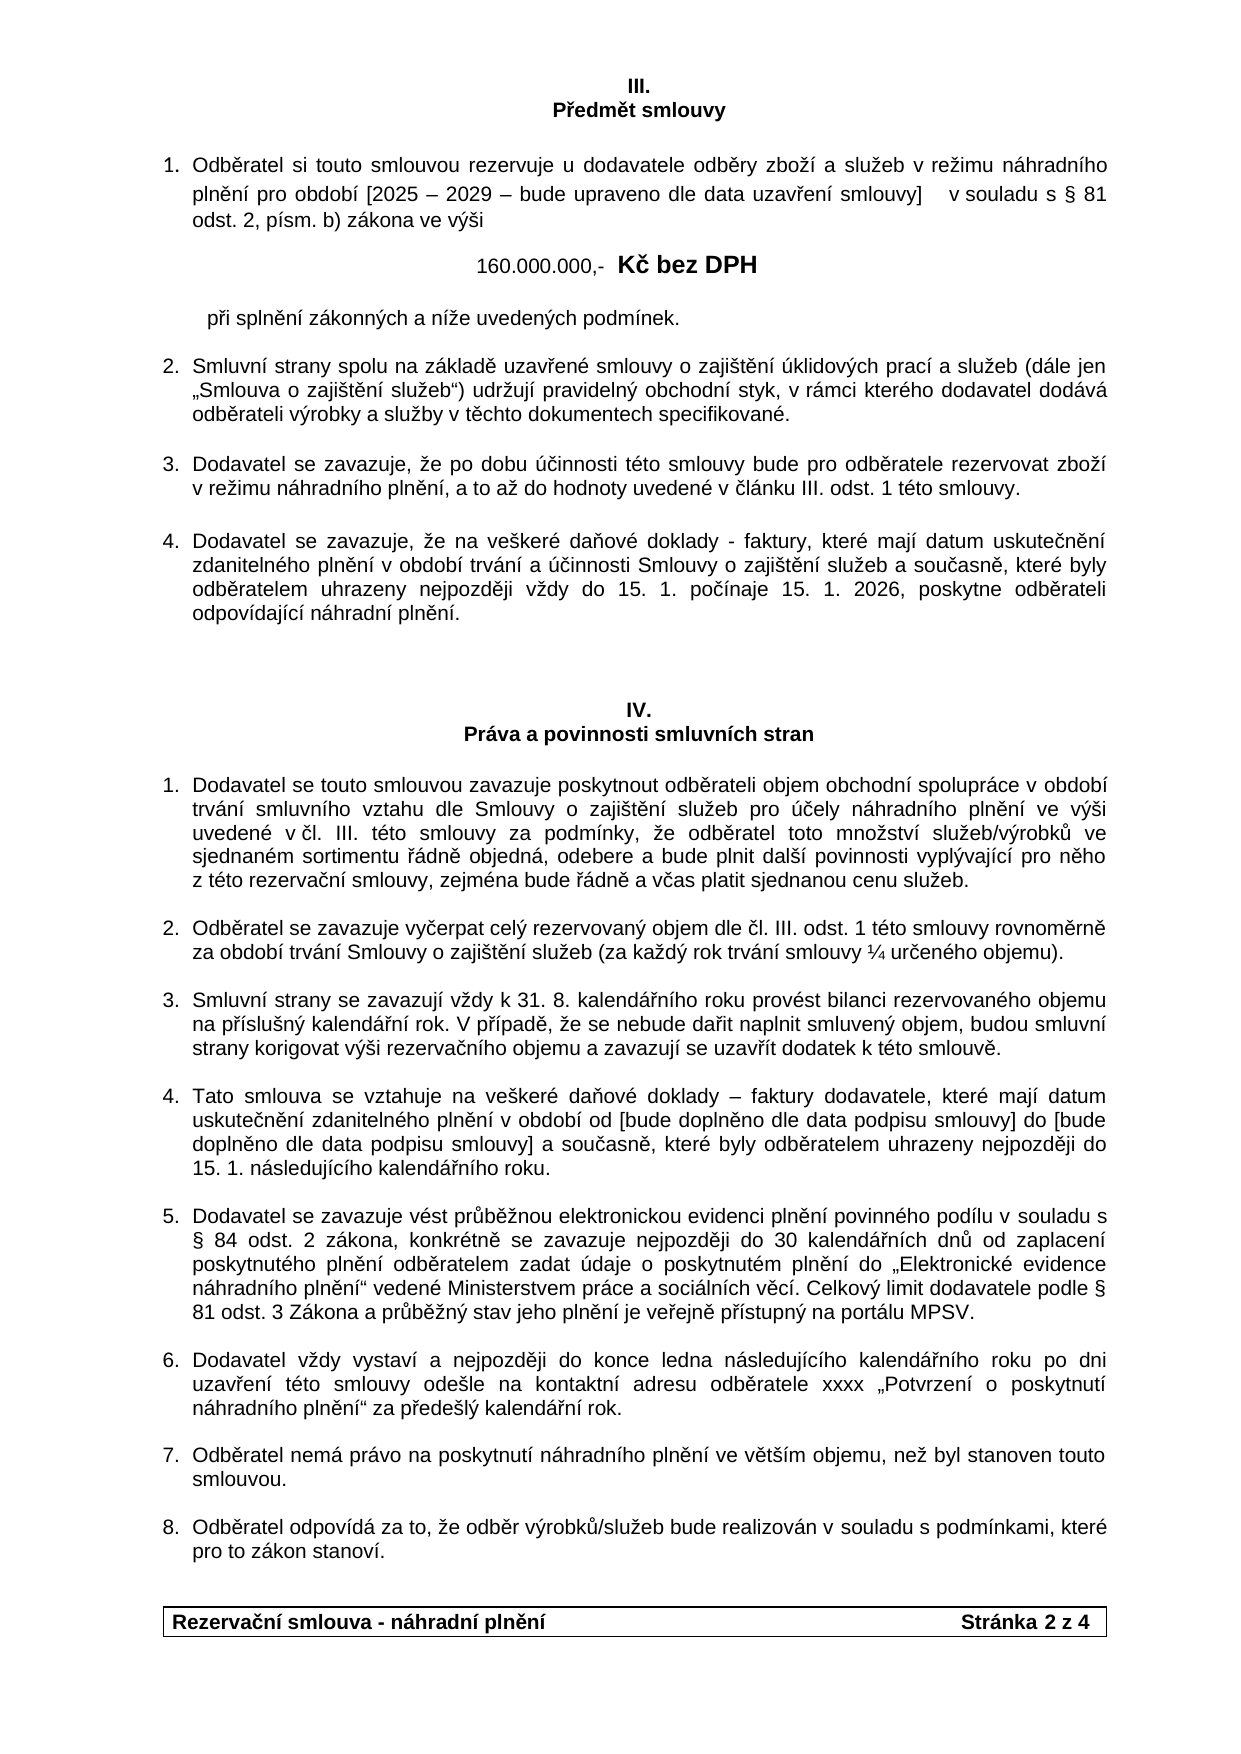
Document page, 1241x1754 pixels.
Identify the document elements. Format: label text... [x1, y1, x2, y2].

text Práva a povinnosti smluvních stran [170, 722, 1107, 746]
list Dodavatel vždy vystaví a nejpozději do konce ledna následujícího kalendářního roku po dni uzavření této smlouvy odešle na kontaktní adresu odběratele xxxx „Potvrzení o poskytnutí náhradního plnění“ za předešlý kalendářní rok. [162, 1347, 1107, 1419]
text III. [170, 74, 1107, 98]
list Odběratel nemá právo na poskytnutí náhradního plnění ve větším objemu, než byl stanoven touto smlouvou. [162, 1443, 1107, 1491]
text při splnění zákonných a níže uvedených podmínek. [207, 306, 1107, 329]
list Dodavatel se zavazuje, že na veškeré daňové doklady - faktury, které mají datum uskutečnění zdanitelného plnění v období trvání a účinnosti Smlouvy o zajištění služeb a současně, které byly odběratelem uhrazeny nejpozději vždy do 15. 1. počínaje 15. 1. 2026, poskytne odběrateli odpovídající náhradní plnění. [162, 528, 1107, 624]
list Dodavatel se touto smlouvou zavazuje poskytnout odběrateli objem obchodní spolupráce v období trvání smluvního vztahu dle Smlouvy o zajištění služeb pro účely náhradního plnění ve výši uvedené v čl. III. této smlouvy za podmínky, že odběratel toto množství služeb/výrobků ve sjednaném sortimentu řádně objedná, odebere a bude plnit další povinnosti vyplývající pro něho z této rezervační smlouvy, zejména bude řádně a včas platit sjednanou cenu služeb. [162, 772, 1107, 892]
list Odběratel se zavazuje vyčerpat celý rezervovaný objem dle čl. III. odst. 1 této smlouvy rovnoměrně za období trvání Smlouvy o zajištění služeb (za každý rok trvání smlouvy ¼ určeného objemu). [162, 916, 1107, 964]
list Odběratel odpovídá za to, že odběr výrobků/služeb bude realizován v souladu s podmínkami, které pro to zákon stanoví. [162, 1515, 1107, 1563]
text Předmět smlouvy [170, 98, 1107, 122]
text 160.000.000,- Kč bez DPH [133, 251, 1107, 279]
list Dodavatel se zavazuje, že po dobu účinnosti této smlouvy bude pro odběratele rezervovat zboží v režimu náhradního plnění, a to až do hodnoty uvedené v článku III. odst. 1 této smlouvy. [162, 452, 1107, 500]
list Odběratel si touto smlouvou rezervuje u dodavatele odběry zboží a služeb v režimu náhradního plnění pro období [2025 – 2029 – bude upraveno dle data uzavření smlouvy] v souladu s § 81 odst. 2, písm. b) zákona ve výši [162, 150, 1107, 232]
list Dodavatel se zavazuje vést průběžnou elektronickou evidenci plnění povinného podílu v souladu s § 84 odst. 2 zákona, konkrétně se zavazuje nejpozději do 30 kalendářních dnů od zaplacení poskytnutého plnění odběratelem zadat údaje o poskytnutém plnění do „Elektronické evidence náhradního plnění“ vedené Ministerstvem práce a sociálních věcí. Celkový limit dodavatele podle § 81 odst. 3 Zákona a průběžný stav jeho plnění je veřejně přístupný na portálu MPSV. [162, 1204, 1107, 1323]
list Smluvní strany se zavazují vždy k 31. 8. kalendářního roku provést bilanci rezervovaného objemu na příslušný kalendářní rok. V případě, že se nebude dařit naplnit smluvený objem, budou smluvní strany korigovat výši rezervačního objemu a zavazují se uzavřít dodatek k této smlouvě. [162, 988, 1107, 1060]
list Smluvní strany spolu na základě uzavřené smlouvy o zajištění úklidových prací a služeb (dále jen „Smlouva o zajištění služeb“) udržují pravidelný obchodní styk, v rámci kterého dodavatel dodává odběrateli výrobky a služby v těchto dokumentech specifikované. [162, 353, 1107, 425]
list Tato smlouva se vztahuje na veškeré daňové doklady – faktury dodavatele, které mají datum uskutečnění zdanitelného plnění v období od [bude doplněno dle data podpisu smlouvy] do [bude doplněno dle data podpisu smlouvy] a současně, které byly odběratelem uhrazeny nejpozději do 15. 1. následujícího kalendářního roku. [162, 1084, 1107, 1180]
text IV. [170, 698, 1107, 722]
